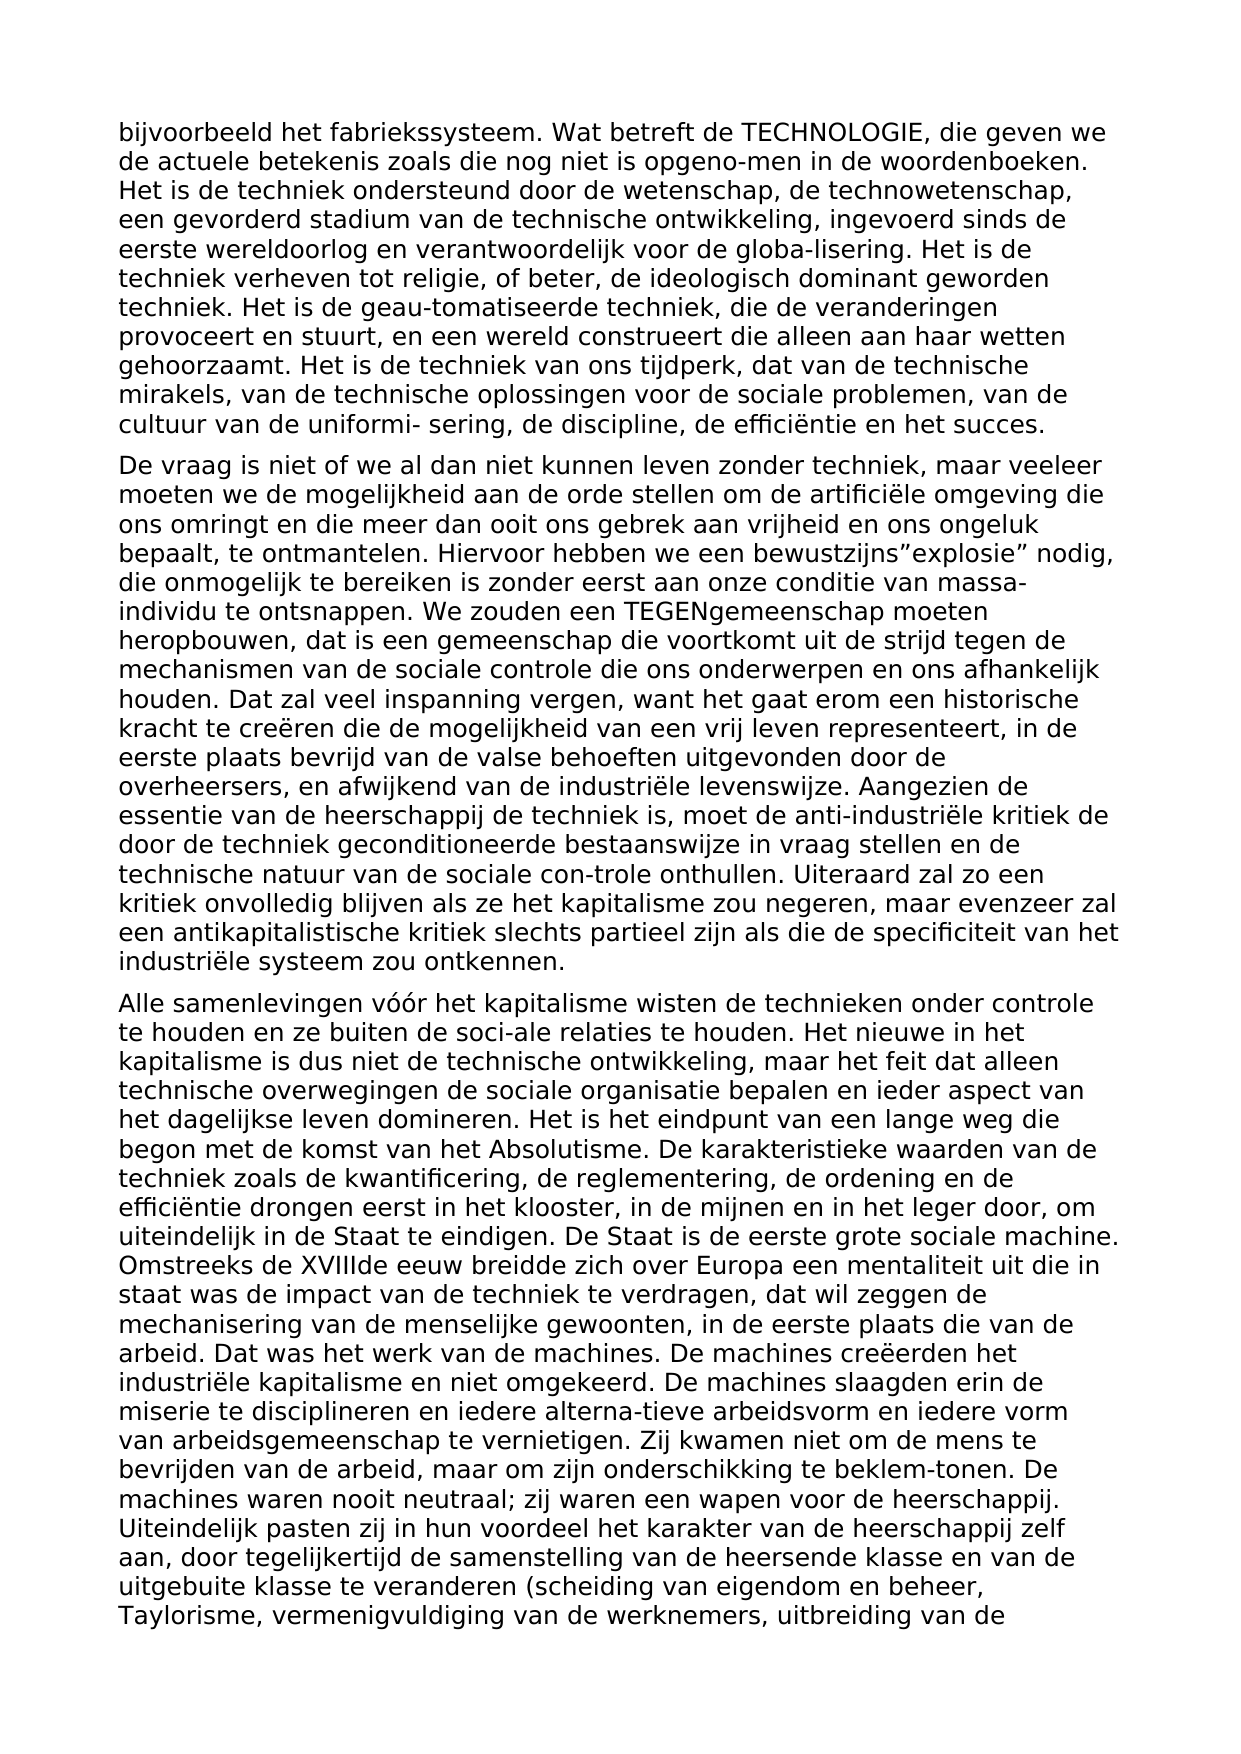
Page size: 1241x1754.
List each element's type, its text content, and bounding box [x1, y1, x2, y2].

text Alle samenlevingen vóór het kapitalisme wisten de technieken onder controle te houden en ze buiten de soci-ale relaties te houden. Het nieuwe in het kapitalisme is dus niet de technische ontwikkeling, maar het feit dat alleen technische overwegingen de sociale organisatie bepalen en ieder aspect van het dagelijkse leven domineren. Het is het eindpunt van een lange weg die begon met de komst van het Absolutisme. De karakteristieke waarden van de techniek zoals de kwantificering, de reglementering, de ordening en de efficiëntie drongen eerst in het klooster, in de mijnen en in het leger door, om uiteindelijk in de Staat te eindigen. De Staat is de eerste grote sociale machine. Omstreeks de XVIIIde eeuw breidde zich over Europa een mentaliteit uit die in staat was de impact van de techniek te verdragen, dat wil zeggen de mechanisering van de menselijke gewoonten, in de eerste plaats die van de arbeid. Dat was het werk van de machines. De machines creëerden het industriële kapitalisme en niet omgekeerd. De machines slaagden erin de miserie te disciplineren en iedere alterna-tieve arbeidsvorm en iedere vorm van arbeidsgemeenschap te vernietigen. Zij kwamen niet om de mens te bevrijden van de arbeid, maar om zijn onderschikking te beklem-tonen. De machines waren nooit neutraal; zij waren een wapen voor de heerschappij. Uiteindelijk pasten zij in hun voordeel het karakter van de heerschappij zelf aan, door tegelijkertijd de samenstelling van de heersende klasse en van de uitgebuite klasse te veranderen (scheiding van eigendom en beheer, Taylorisme, vermenigvuldiging van de werknemers, uitbreiding van de [118, 989, 1122, 1631]
text De vraag is niet of we al dan niet kunnen leven zonder techniek, maar veeleer moeten we de mogelijkheid aan de orde stellen om de artificiële omgeving die ons omringt en die meer dan ooit ons gebrek aan vrijheid en ons ongeluk bepaalt, te ontmantelen. Hiervoor hebben we een bewustzijns”explosie” nodig, die onmogelijk te bereiken is zonder eerst aan onze conditie van massa-individu te ontsnappen. We zouden een TEGENgemeenschap moeten heropbouwen, dat is een gemeenschap die voortkomt uit de strijd tegen de mechanismen van de sociale controle die ons onderwerpen en ons afhankelijk houden. Dat zal veel inspanning vergen, want het gaat erom een historische kracht te creëren die de mogelijkheid van een vrij leven representeert, in de eerste plaats bevrijd van de valse behoeften uitgevonden door de overheersers, en afwijkend van de industriële levenswijze. Aangezien de essentie van de heerschappij de techniek is, moet de anti-industriële kritiek de door de techniek geconditioneerde bestaanswijze in vraag stellen en de technische natuur van de sociale con-trole onthullen. Uiteraard zal zo een kritiek onvolledig blijven als ze het kapitalisme zou negeren, maar evenzeer zal een antikapitalistische kritiek slechts partieel zijn als die de specificiteit van het industriële systeem zou ontkennen. [118, 451, 1122, 976]
text bijvoorbeeld het fabriekssysteem. Wat betreft de TECHNOLOGIE, die geven we de actuele betekenis zoals die nog niet is opgeno-men in de woordenboeken. Het is de techniek ondersteund door de wetenschap, de technowetenschap, een gevorderd stadium van de technische ontwikkeling, ingevoerd sinds de eerste wereldoorlog en verantwoordelijk voor de globa-lisering. Het is de techniek verheven tot religie, of beter, de ideologisch dominant geworden techniek. Het is de geau-tomatiseerde techniek, die de veranderingen provoceert en stuurt, en een wereld construeert die alleen aan haar wetten gehoorzaamt. Het is de techniek van ons tijdperk, dat van de technische mirakels, van de technische oplossingen voor de sociale problemen, van de cultuur van de uniformi- sering, de discipline, de efficiëntie en het succes. [118, 118, 1122, 439]
